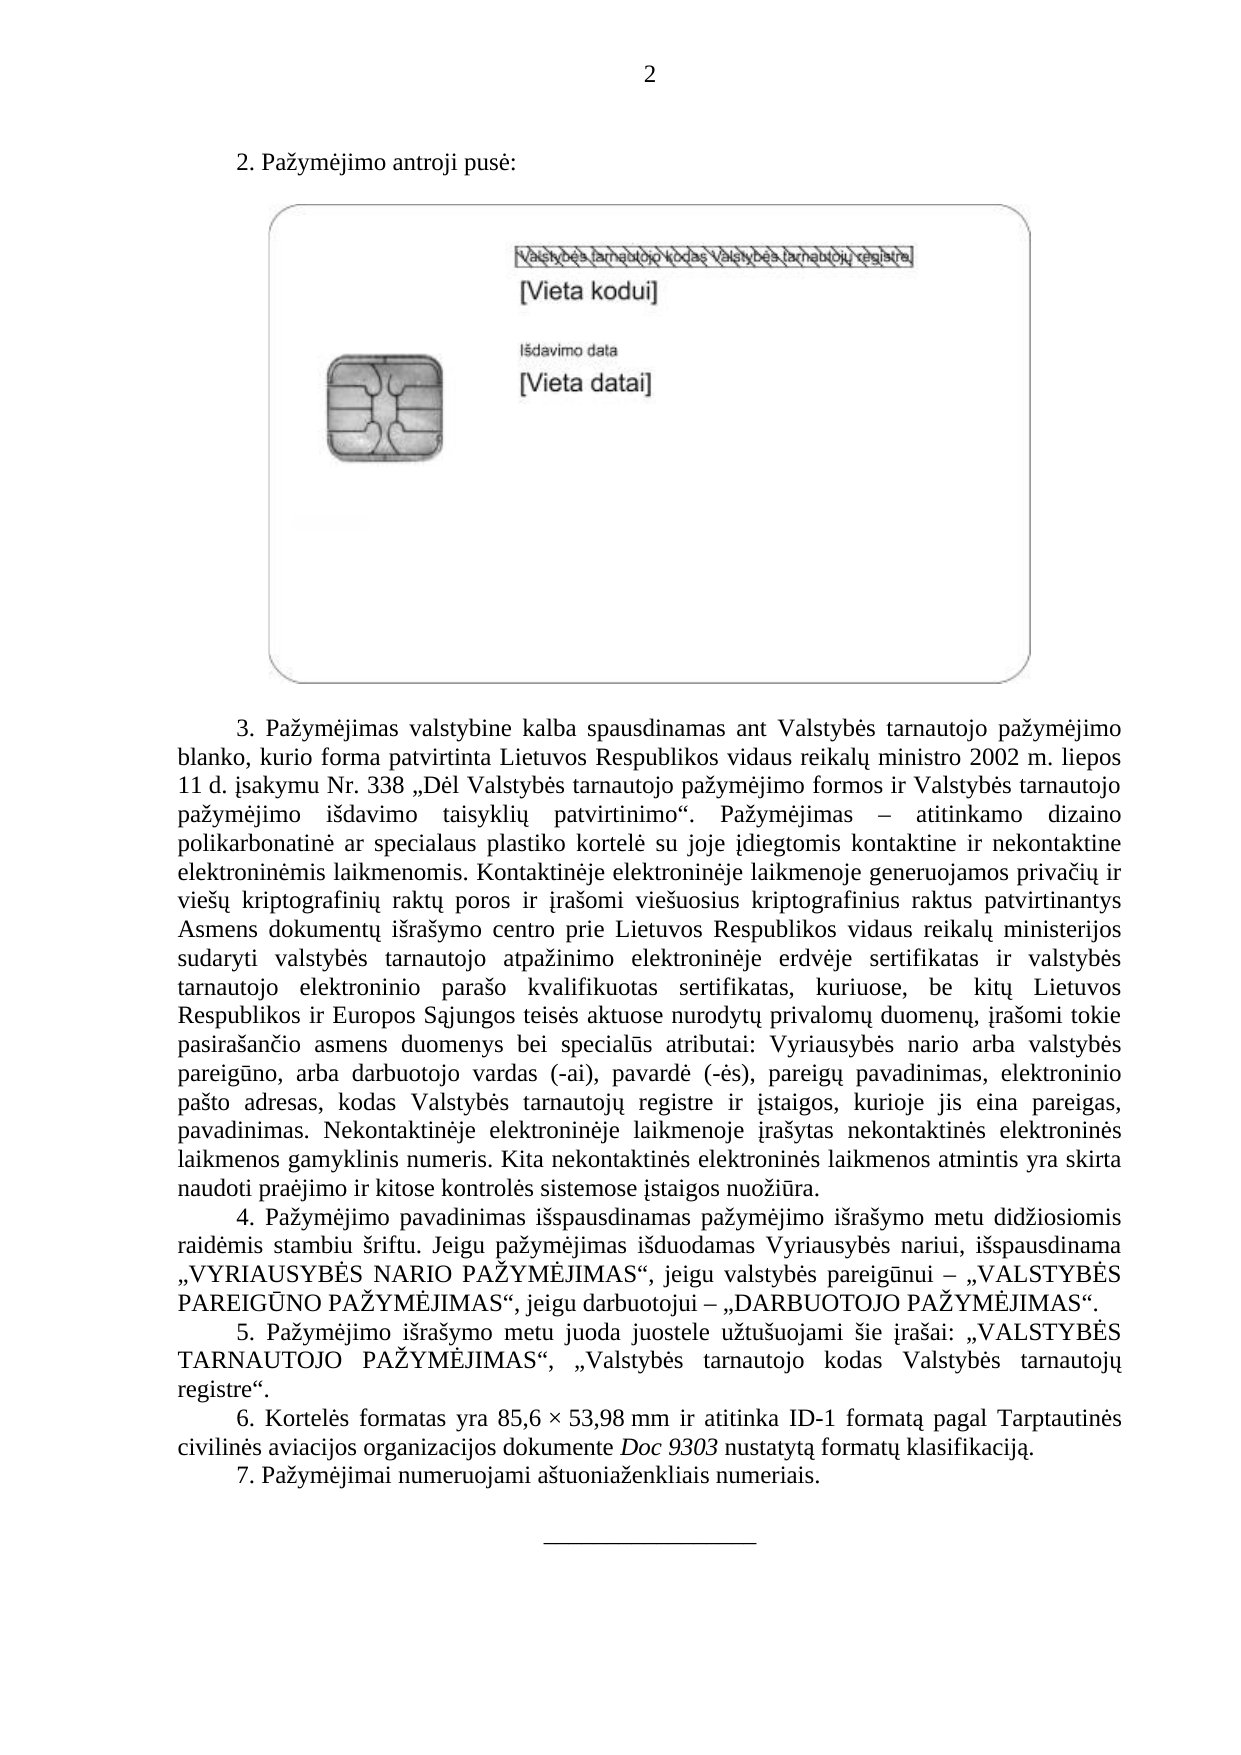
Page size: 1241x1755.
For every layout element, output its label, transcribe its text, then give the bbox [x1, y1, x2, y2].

text 4. Pažymėjimo pavadinimas išspausdinamas pažymėjimo išrašymo metu didžiosiomis raidėmis stambiu šriftu. Jeigu pažymėjimas išduodamas Vyriausybės nariui, išspausdinama „VYRIAUSYBĖS NARIO PAŽYMĖJIMAS“, jeigu valstybės pareigūnui – „VALSTYBĖS PAREIGŪNO PAŽYMĖJIMAS“, jeigu darbuotojui – „DARBUOTOJO PAŽYMĖJIMAS“. [177, 1202, 1122, 1317]
text 2. Pažymėjimo antroji pusė: [177, 147, 1122, 176]
text _________________ [177, 1518, 1122, 1547]
text 3. Pažymėjimas valstybine kalba spausdinamas ant Valstybės tarnautojo pažymėjimo blanko, kurio forma patvirtinta Lietuvos Respublikos vidaus reikalų ministro 2002 m. liepos 11 d. įsakymu Nr. 338 „Dėl Valstybės tarnautojo pažymėjimo formos ir Valstybės tarnautojo pažymėjimo išdavimo taisyklių patvirtinimo“. Pažymėjimas – atitinkamo dizaino polikarbonatinė ar specialaus plastiko kortelė su joje įdiegtomis kontaktine ir nekontaktine elektroninėmis laikmenomis. Kontaktinėje elektroninėje laikmenoje generuojamos privačių ir viešų kriptografinių raktų poros ir įrašomi viešuosius kriptografinius raktus patvirtinantys Asmens dokumentų išrašymo centro prie Lietuvos Respublikos vidaus reikalų ministerijos sudaryti valstybės tarnautojo atpažinimo elektroninėje erdvėje sertifikatas ir valstybės tarnautojo elektroninio parašo kvalifikuotas sertifikatas, kuriuose, be kitų Lietuvos Respublikos ir Europos Sąjungos teisės aktuose nurodytų privalomų duomenų, įrašomi tokie pasirašančio asmens duomenys bei specialūs atributai: Vyriausybės nario arba valstybės pareigūno, arba darbuotojo vardas (-ai), pavardė (-ės), pareigų pavadinimas, elektroninio pašto adresas, kodas Valstybės tarnautojų registre ir įstaigos, kurioje jis eina pareigas, pavadinimas. Nekontaktinėje elektroninėje laikmenoje įrašytas nekontaktinės elektroninės laikmenos gamyklinis numeris. Kita nekontaktinės elektroninės laikmenos atmintis yra skirta naudoti praėjimo ir kitose kontrolės sistemose įstaigos nuožiūra. [177, 713, 1122, 1202]
text 5. Pažymėjimo išrašymo metu juoda juostele užtušuojami šie įrašai: „VALSTYBĖS TARNAUTOJO PAŽYMĖJIMAS“, „Valstybės tarnautojo kodas Valstybės tarnautojų registre“. [177, 1317, 1122, 1403]
text 6. Kortelės formatas yra 85,6 × 53,98 mm ir atitinka ID-1 formatą pagal Tarptautinės civilinės aviacijos organizacijos dokumente Doc 9303 nustatytą formatų klasifikaciją. [177, 1403, 1122, 1460]
text 7. Pažymėjimai numeruojami aštuoniaženkliais numeriais. [177, 1460, 1122, 1489]
